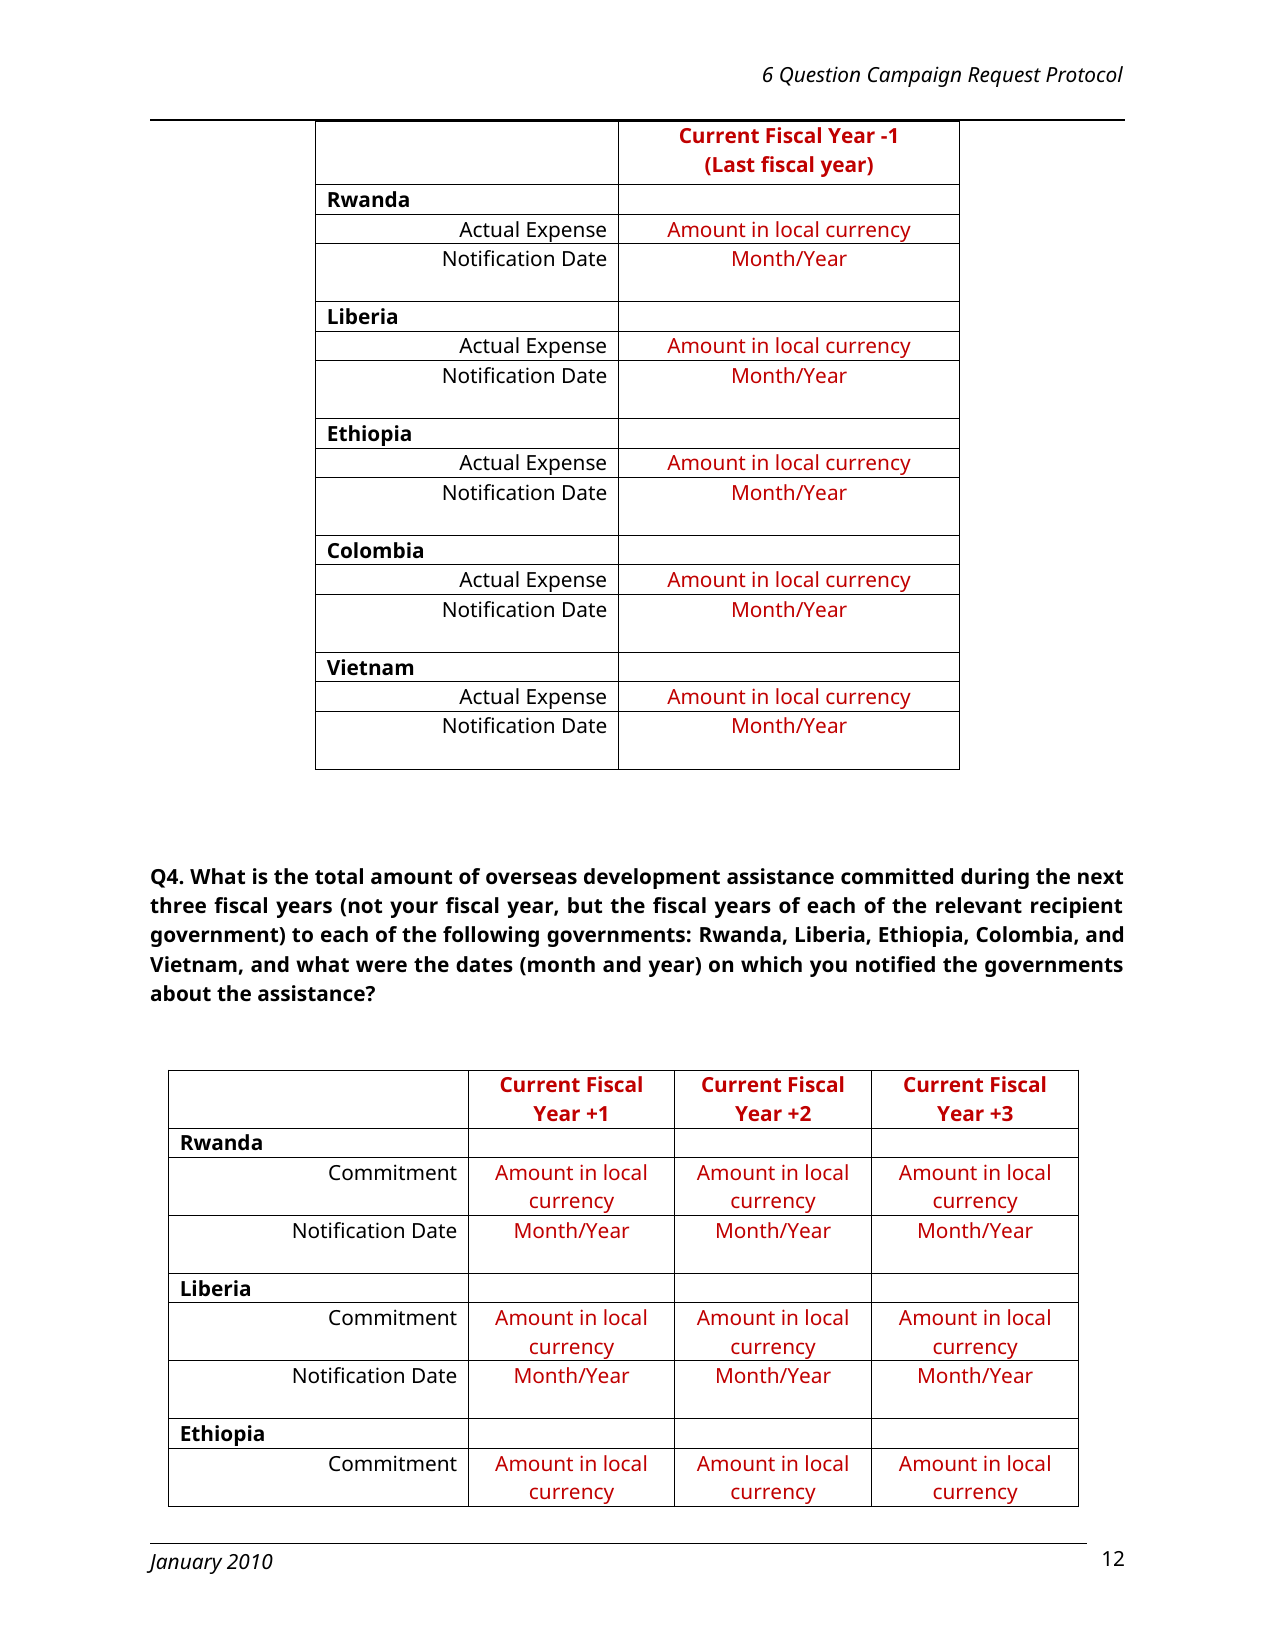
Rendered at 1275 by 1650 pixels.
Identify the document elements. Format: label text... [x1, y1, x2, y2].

table_cell Rwanda [169, 1129, 468, 1157]
table_cell [619, 536, 959, 564]
table_cell Amount in local currency [872, 1303, 1078, 1360]
table_cell Month/Year [872, 1216, 1078, 1273]
table_cell [619, 653, 959, 681]
text Q4. What is the total amount of overseas development assistance committed during the next three fiscal years (not your fiscal year, but the fiscal years of each of the relevant recipient government) to each of the following governments: Rwanda, Liberia, Ethiopia, Colombia, and Vietnam, and what were the dates (month and year) on which you notified the governments about the assistance? [150, 861, 1125, 1007]
table_cell Notification Date [316, 478, 618, 535]
table_cell Month/Year [675, 1216, 871, 1273]
table_cell Notification Date [316, 712, 618, 768]
table_cell [469, 1419, 674, 1448]
table_cell Actual Expense [316, 565, 618, 594]
table_cell Amount in local currency [675, 1158, 871, 1215]
table_cell Ethiopia [316, 419, 618, 447]
table_header Current Fiscal Year +3 [872, 1071, 1078, 1127]
table_cell Actual Expense [316, 449, 618, 477]
table_cell Colombia [316, 536, 618, 564]
table_cell Month/Year [619, 478, 959, 535]
table_cell [469, 1129, 674, 1157]
table_cell Month/Year [872, 1361, 1078, 1418]
table_header Current Fiscal Year +2 [675, 1071, 871, 1127]
table_cell Commitment [169, 1158, 468, 1215]
table_cell Amount in local currency [469, 1449, 674, 1506]
table_cell Month/Year [675, 1361, 871, 1418]
table_header [169, 1071, 468, 1127]
table_cell Liberia [316, 302, 618, 331]
table_cell [469, 1274, 674, 1302]
table_cell Amount in local currency [619, 332, 959, 360]
table_cell [675, 1129, 871, 1157]
table_cell Liberia [169, 1274, 468, 1302]
table_cell Actual Expense [316, 215, 618, 243]
table_cell [675, 1419, 871, 1448]
table_cell [619, 185, 959, 214]
table_cell Notification Date [316, 595, 618, 652]
table_cell Notification Date [169, 1216, 468, 1273]
table_cell Notification Date [316, 244, 618, 301]
table_cell Actual Expense [316, 332, 618, 360]
table_cell [619, 419, 959, 447]
table_header Current Fiscal Year +1 [469, 1071, 674, 1127]
table_cell Month/Year [619, 595, 959, 652]
table_cell [872, 1419, 1078, 1448]
table_cell Commitment [169, 1449, 468, 1506]
table_cell Month/Year [469, 1216, 674, 1273]
table_cell Actual Expense [316, 682, 618, 711]
table_cell Ethiopia [169, 1419, 468, 1448]
table_cell Amount in local currency [675, 1303, 871, 1360]
table_cell [872, 1274, 1078, 1302]
table_cell Month/Year [469, 1361, 674, 1418]
table_header Current Fiscal Year -1 (Last fiscal year) [619, 122, 959, 184]
table_cell Notification Date [316, 361, 618, 418]
table_cell Amount in local currency [619, 682, 959, 711]
table_cell Rwanda [316, 185, 618, 214]
table_cell Amount in local currency [619, 215, 959, 243]
table_cell Amount in local currency [469, 1303, 674, 1360]
table_cell Commitment [169, 1303, 468, 1360]
table_cell Notification Date [169, 1361, 468, 1418]
table_header [316, 122, 618, 184]
table_cell [619, 302, 959, 331]
table_cell Amount in local currency [872, 1449, 1078, 1506]
table_cell Amount in local currency [619, 565, 959, 594]
table_cell Month/Year [619, 244, 959, 301]
table_cell [675, 1274, 871, 1302]
table_cell Amount in local currency [619, 449, 959, 477]
table_cell [872, 1129, 1078, 1157]
table_cell Month/Year [619, 361, 959, 418]
table_cell Amount in local currency [872, 1158, 1078, 1215]
table_cell Month/Year [619, 712, 959, 768]
table_cell Amount in local currency [469, 1158, 674, 1215]
table_cell Vietnam [316, 653, 618, 681]
table_cell Amount in local currency [675, 1449, 871, 1506]
